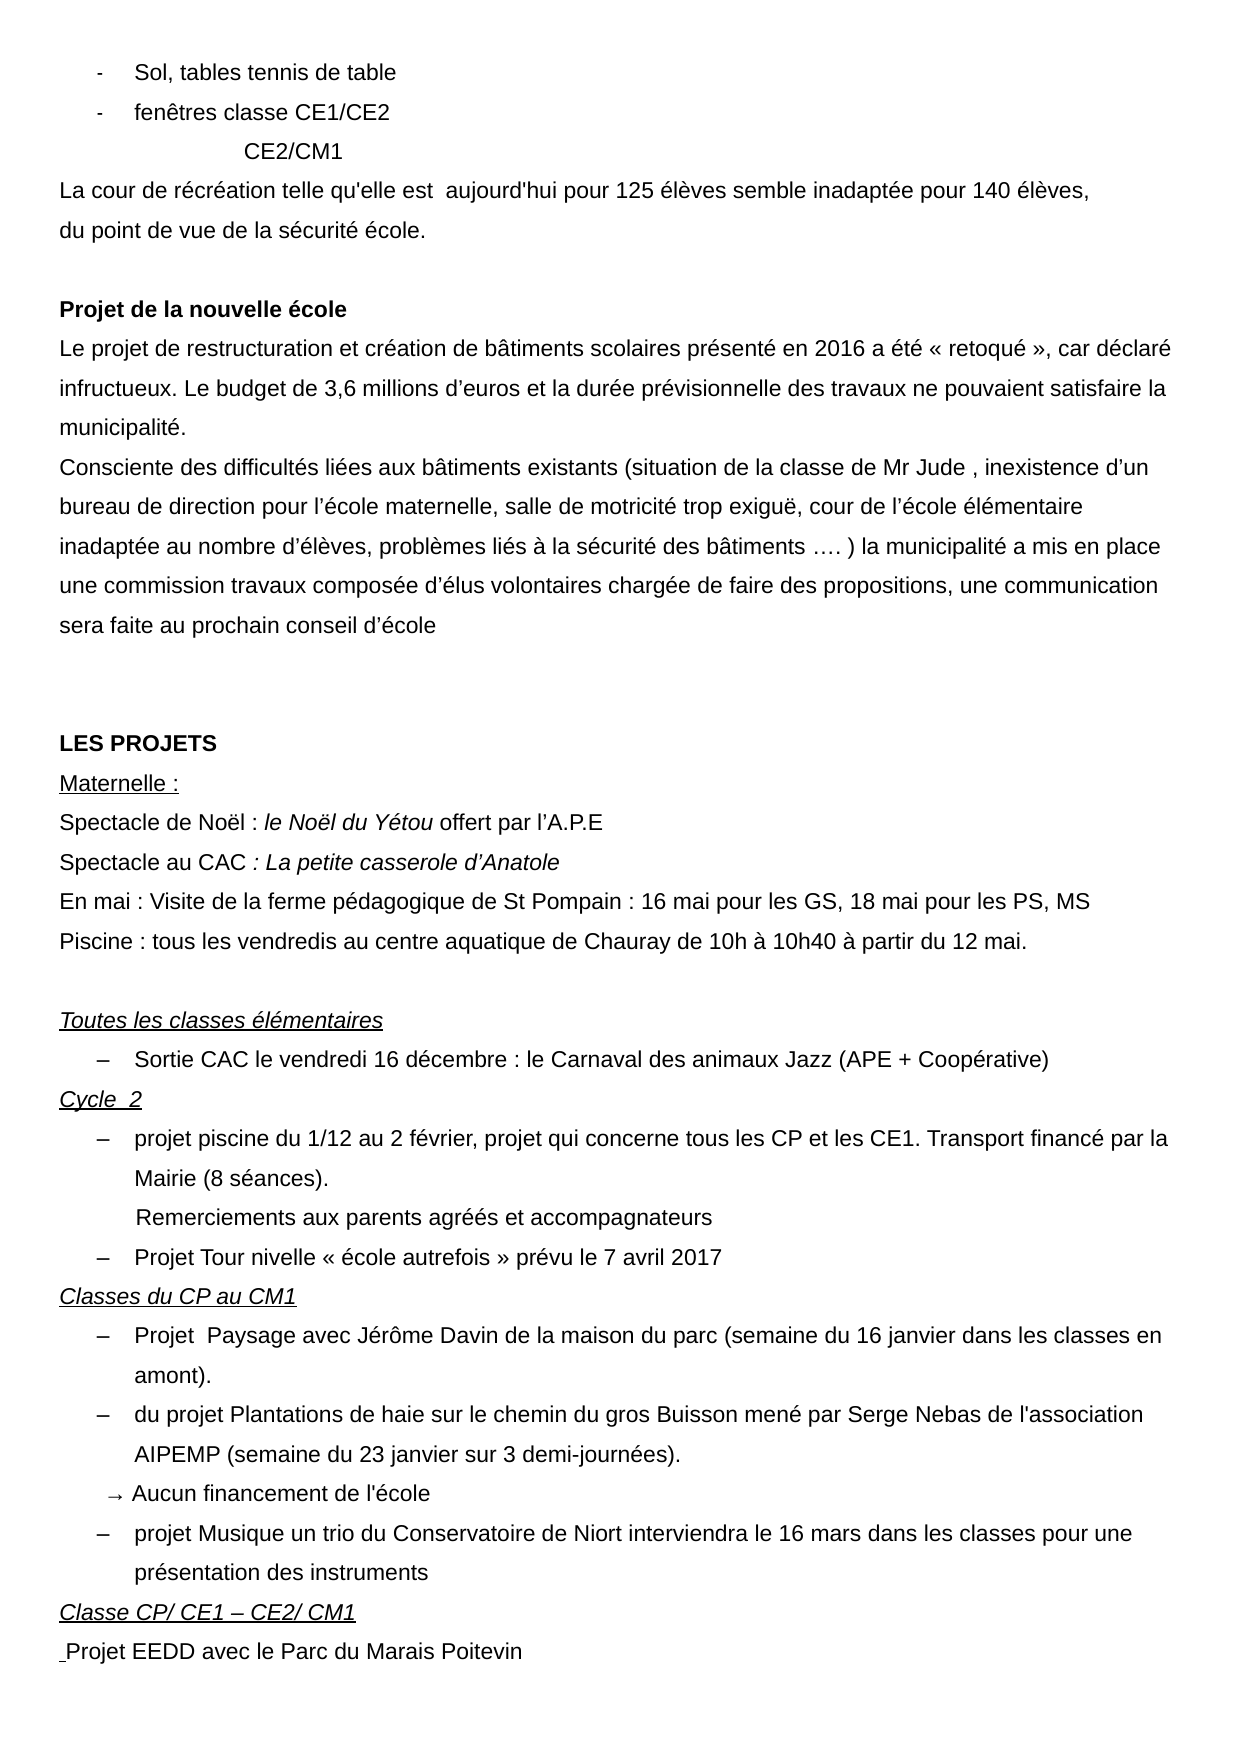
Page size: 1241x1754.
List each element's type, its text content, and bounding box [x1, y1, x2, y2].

text Classes du CP au CM1 [59, 1283, 1181, 1309]
text Projet de la nouvelle école [59, 296, 1181, 322]
text Consciente des difficultés liées aux bâtiments existants (situation de la classe de Mr Jude , inexistence d’un bureau de direction pour l’école maternelle, salle de motricité trop exiguë, cour de l’école élémentaire inadaptée au nombre d’élèves, problèmes liés à la sécurité des bâtiments …. ) la municipalité a mis en place une commission travaux composée d’élus volontaires chargée de faire des propositions, une communication sera faite au prochain conseil d’école [59, 454, 1181, 638]
list projet piscine du 1/12 au 2 février, projet qui concerne tous les CP et les CE1. Transport financé par la Mairie (8 séances). [97, 1125, 1181, 1191]
list Projet Tour nivelle « école autrefois » prévu le 7 avril 2017 [97, 1243, 1181, 1270]
text Piscine : tous les vendredis au centre aquatique de Chauray de 10h à 10h40 à partir du 12 mai. [59, 928, 1181, 954]
text Maternelle : [59, 770, 1181, 796]
text du point de vue de la sécurité école. [59, 217, 1181, 243]
text La cour de récréation telle qu'elle est aujourd'hui pour 125 élèves semble inadaptée pour 140 élèves, [59, 177, 1181, 204]
text Projet EEDD avec le Parc du Marais Poitevin [59, 1638, 1181, 1664]
text CE2/CM1 [59, 138, 1181, 164]
list Sortie CAC le vendredi 16 décembre : le Carnaval des animaux Jazz (APE + Coopérative) [97, 1046, 1181, 1072]
text Classe CP/ CE1 – CE2/ CM1 [59, 1599, 1181, 1625]
text LES PROJETS [59, 730, 1181, 757]
list projet Musique un trio du Conservatoire de Niort interviendra le 16 mars dans les classes pour une présentation des instruments [97, 1520, 1181, 1586]
list Projet Paysage avec Jérôme Davin de la maison du parc (semaine du 16 janvier dans les classes en amont). [97, 1322, 1181, 1388]
text Cycle 2 [59, 1086, 1181, 1112]
list Sol, tables tennis de table [97, 59, 1181, 85]
text Toutes les classes élémentaires [59, 1007, 1181, 1033]
text → Aucun financement de l'école [59, 1480, 1181, 1507]
list du projet Plantations de haie sur le chemin du gros Buisson mené par Serge Nebas de l'association AIPEMP (semaine du 23 janvier sur 3 demi-journées). [97, 1401, 1181, 1467]
text Spectacle de Noël : le Noël du Yétou offert par l’A.P.E [59, 809, 1181, 836]
text Remerciements aux parents agréés et accompagnateurs [59, 1204, 1181, 1230]
list fenêtres classe CE1/CE2 [97, 98, 1181, 125]
text En mai : Visite de la ferme pédagogique de St Pompain : 16 mai pour les GS, 18 mai pour les PS, MS [59, 888, 1181, 914]
text Le projet de restructuration et création de bâtiments scolaires présenté en 2016 a été « retoqué », car déclaré infructueux. Le budget de 3,6 millions d’euros et la durée prévisionnelle des travaux ne pouvaient satisfaire la municipalité. [59, 335, 1181, 441]
text Spectacle au CAC : La petite casserole d’Anatole [59, 849, 1181, 875]
